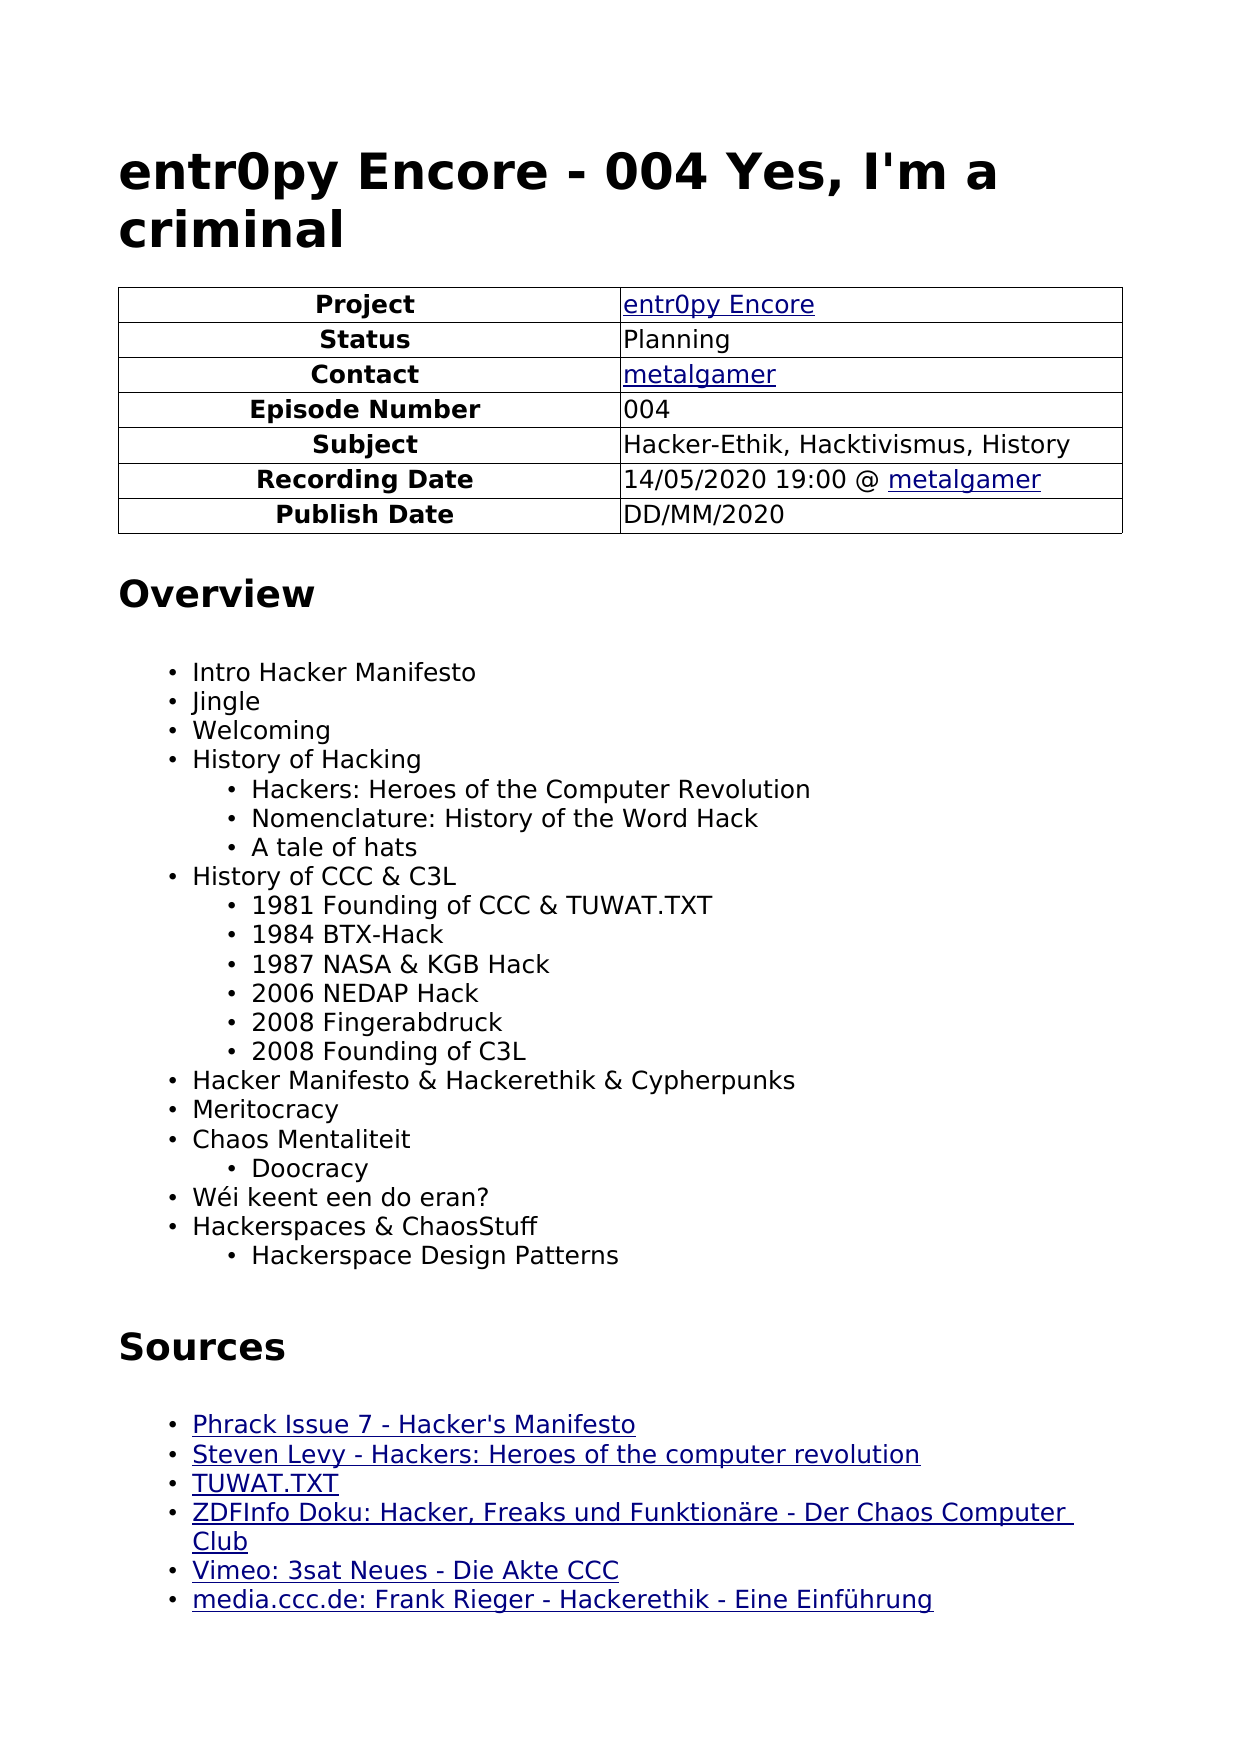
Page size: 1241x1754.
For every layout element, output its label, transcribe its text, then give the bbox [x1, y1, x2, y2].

list Wéi keent een do eran? [177, 1183, 1122, 1212]
subtitle Sources [118, 1325, 1122, 1369]
table_cell Status [119, 323, 620, 357]
list Steven Levy - Hackers: Heroes of the computer revolution [177, 1440, 1122, 1469]
table_cell Planning [621, 323, 1122, 357]
list Vimeo: 3sat Neues - Die Akte CCC [177, 1557, 1122, 1586]
list Chaos Mentaliteit [177, 1125, 1122, 1154]
list media.ccc.de: Frank Rieger - Hackerethik - Eine Einführung [177, 1586, 1122, 1615]
list Jingle [177, 687, 1122, 716]
table_cell Recording Date [119, 464, 620, 497]
table_header Project [119, 288, 620, 322]
list Welcoming [177, 716, 1122, 746]
list A tale of hats [236, 833, 1122, 862]
list Phrack Issue 7 - Hacker's Manifesto [177, 1411, 1122, 1440]
list TUWAT.TXT [177, 1469, 1122, 1498]
table_header entr0py Encore [621, 288, 1122, 322]
list Nomenclature: History of the Word Hack [236, 804, 1122, 833]
list Intro Hacker Manifesto [177, 658, 1122, 687]
list 1987 NASA & KGB Hack [236, 950, 1122, 979]
table_cell Subject [119, 428, 620, 462]
list History of CCC & C3L [177, 862, 1122, 891]
list History of Hacking [177, 746, 1122, 775]
table_cell 004 [621, 393, 1122, 427]
list Hackerspaces & ChaosStuff [177, 1212, 1122, 1241]
table_cell Hacker-Ethik, Hacktivismus, History [621, 428, 1122, 462]
subtitle Overview [118, 572, 1122, 616]
list Doocracy [236, 1154, 1122, 1183]
table_cell metalgamer [621, 358, 1122, 392]
list Hacker Manifesto & Hackerethik & Cypherpunks [177, 1066, 1122, 1096]
list Hackerspace Design Patterns [236, 1241, 1122, 1271]
table_cell 14/05/2020 19:00 @ metalgamer [621, 464, 1122, 497]
list 2008 Founding of C3L [236, 1037, 1122, 1066]
list Meritocracy [177, 1096, 1122, 1125]
list ZDFInfo Doku: Hacker, Freaks und Funktionäre - Der Chaos Computer Club [177, 1498, 1122, 1557]
table_cell Contact [119, 358, 620, 392]
subtitle entr0py Encore - 004 Yes, I'm a criminal [118, 143, 1122, 259]
list 1984 BTX-Hack [236, 921, 1122, 950]
table_cell Episode Number [119, 393, 620, 427]
table_cell DD/MM/2020 [621, 499, 1122, 533]
list Hackers: Heroes of the Computer Revolution [236, 775, 1122, 804]
list 2008 Fingerabdruck [236, 1008, 1122, 1037]
list 2006 NEDAP Hack [236, 979, 1122, 1008]
list 1981 Founding of CCC & TUWAT.TXT [236, 891, 1122, 921]
table_cell Publish Date [119, 499, 620, 533]
